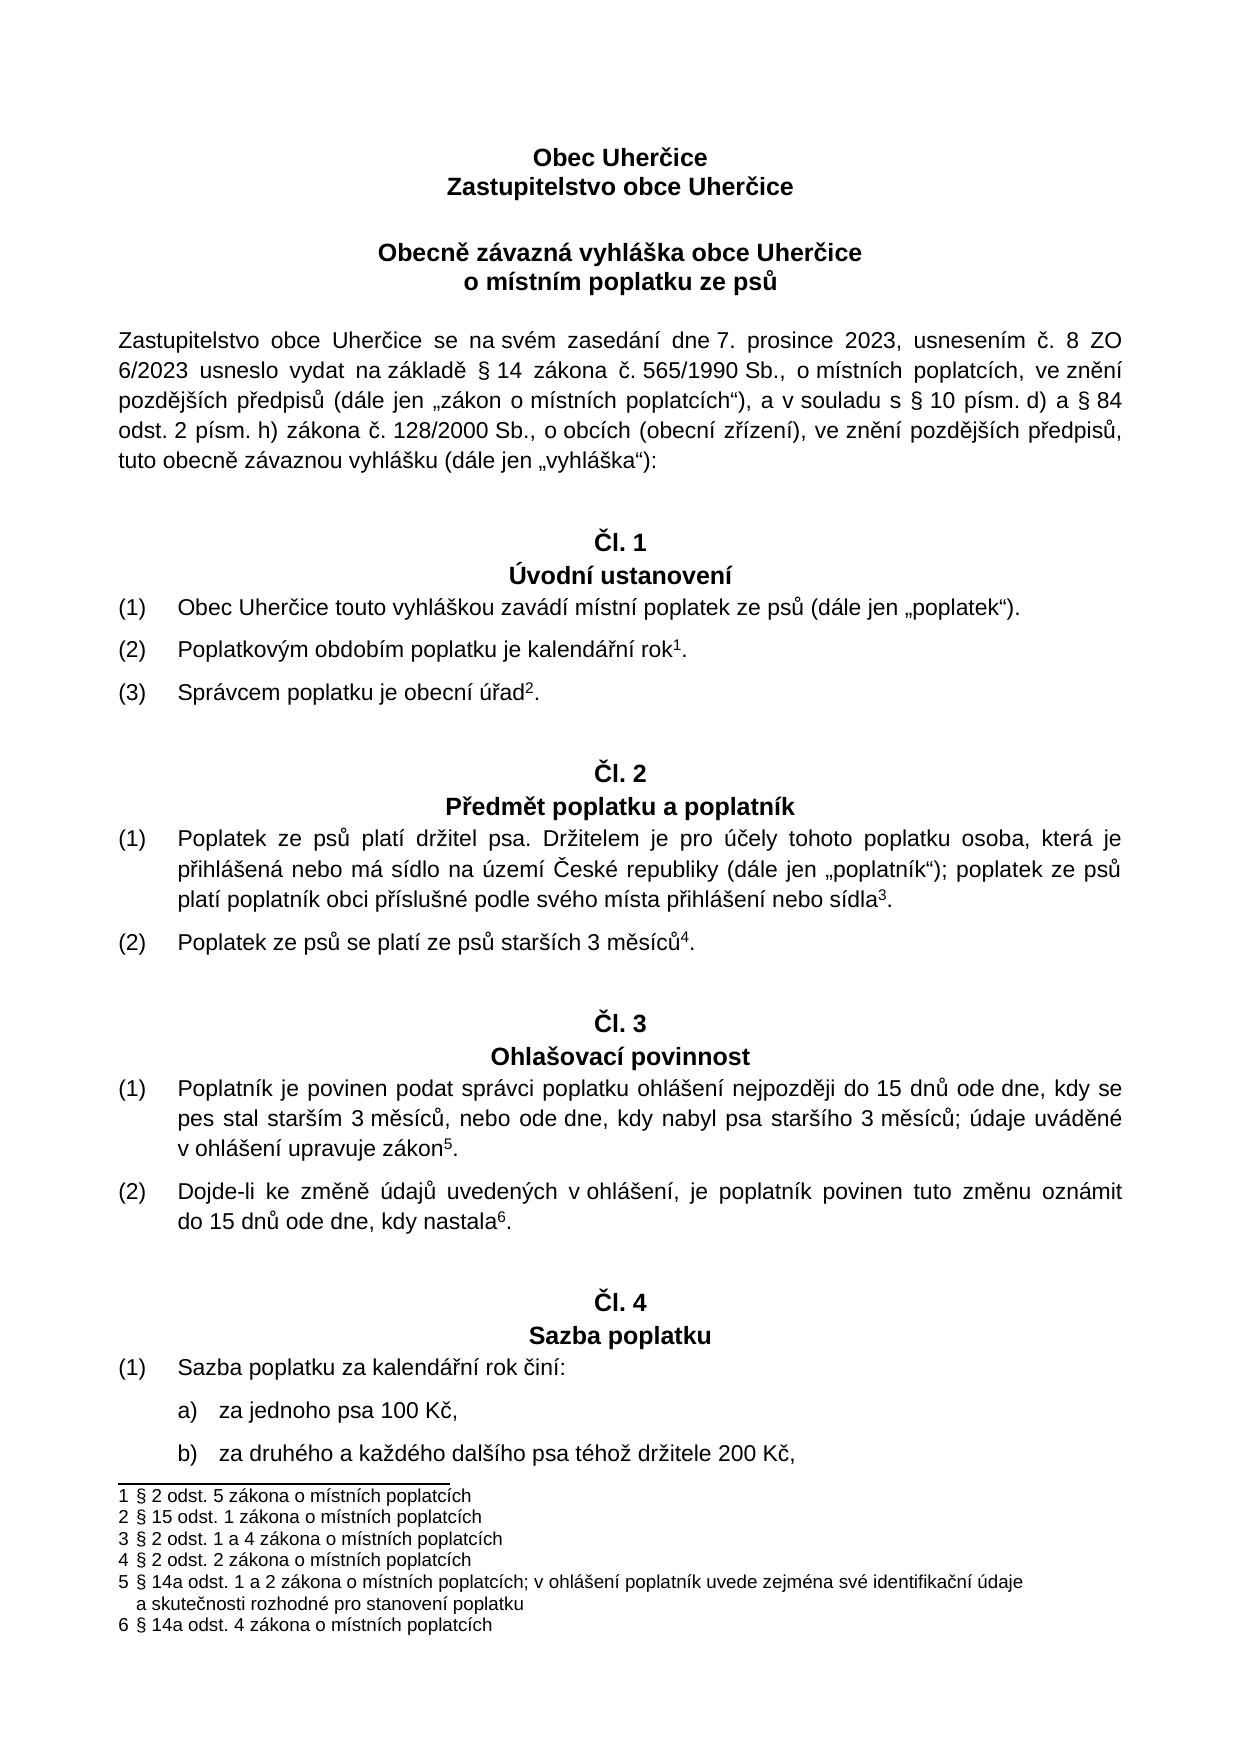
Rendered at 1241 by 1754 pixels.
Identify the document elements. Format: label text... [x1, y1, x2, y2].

list Poplatek ze psů se platí ze psů starších 3 měsíců. [118, 928, 1122, 955]
list § 14a odst. 1 a 2 zákona o místních poplatcích; v ohlášení poplatník uvede zejména své identifikační údaje a skutečnosti rozhodné pro stanovení poplatku [118, 1571, 1122, 1614]
list Poplatkovým obdobím poplatku je kalendářní rok. [118, 636, 1122, 663]
list Dojde-li ke změně údajů uvedených v ohlášení, je poplatník povinen tuto změnu oznámit do 15 dnů ode dne, kdy nastala. [118, 1178, 1122, 1234]
list Poplatek ze psů platí držitel psa. Držitelem je pro účely tohoto poplatku osoba, která je přihlášená nebo má sídlo na území České republiky (dále jen „poplatník“); poplatek ze psů platí poplatník obci příslušné podle svého místa přihlášení nebo sídla. [118, 825, 1122, 912]
list za jednoho psa 100 Kč, [177, 1397, 1122, 1423]
list Obec Uherčice touto vyhláškou zavádí místní poplatek ze psů (dále jen „poplatek“). [118, 594, 1122, 620]
list § 14a odst. 4 zákona o místních poplatcích [118, 1614, 1122, 1635]
list § 2 odst. 1 a 4 zákona o místních poplatcích [118, 1528, 1122, 1549]
subtitle Čl. 4 Sazba poplatku [118, 1288, 1122, 1350]
list Správcem poplatku je obecní úřad. [118, 679, 1122, 706]
list Sazba poplatku za kalendářní rok činí: [118, 1354, 1122, 1381]
subtitle Obecně závazná vyhláška obce Uherčice o místním poplatku ze psů [118, 238, 1122, 295]
subtitle Čl. 1 Úvodní ustanovení [118, 528, 1122, 589]
list za druhého a každého dalšího psa téhož držitele 200 Kč, [177, 1440, 1122, 1466]
subtitle Čl. 2 Předmět poplatku a poplatník [118, 759, 1122, 821]
list § 2 odst. 2 zákona o místních poplatcích [118, 1549, 1122, 1571]
text Zastupitelstvo obce Uherčice se na svém zasedání dne 7. prosince 2023, usnesením č. 8 ZO 6/2023 usneslo vydat na základě § 14 zákona č. 565/1990 Sb., o místních poplatcích, ve znění pozdějších předpisů (dále jen „zákon o místních poplatcích“), a v souladu s § 10 písm. d) a § 84 odst. 2 písm. h) zákona č. 128/2000 Sb., o obcích (obecní zřízení), ve znění pozdějších předpisů, tuto obecně závaznou vyhlášku (dále jen „vyhláška“): [118, 327, 1122, 474]
subtitle Čl. 3 Ohlašovací povinnost [118, 1009, 1122, 1071]
list § 15 odst. 1 zákona o místních poplatcích [118, 1506, 1122, 1528]
list § 2 odst. 5 zákona o místních poplatcích [118, 1484, 1122, 1506]
text Obec Uherčice Zastupitelstvo obce Uherčice [118, 143, 1122, 201]
list Poplatník je povinen podat správci poplatku ohlášení nejpozději do 15 dnů ode dne, kdy se pes stal starším 3 měsíců, nebo ode dne, kdy nabyl psa staršího 3 měsíců; údaje uváděné v ohlášení upravuje zákon. [118, 1075, 1122, 1162]
